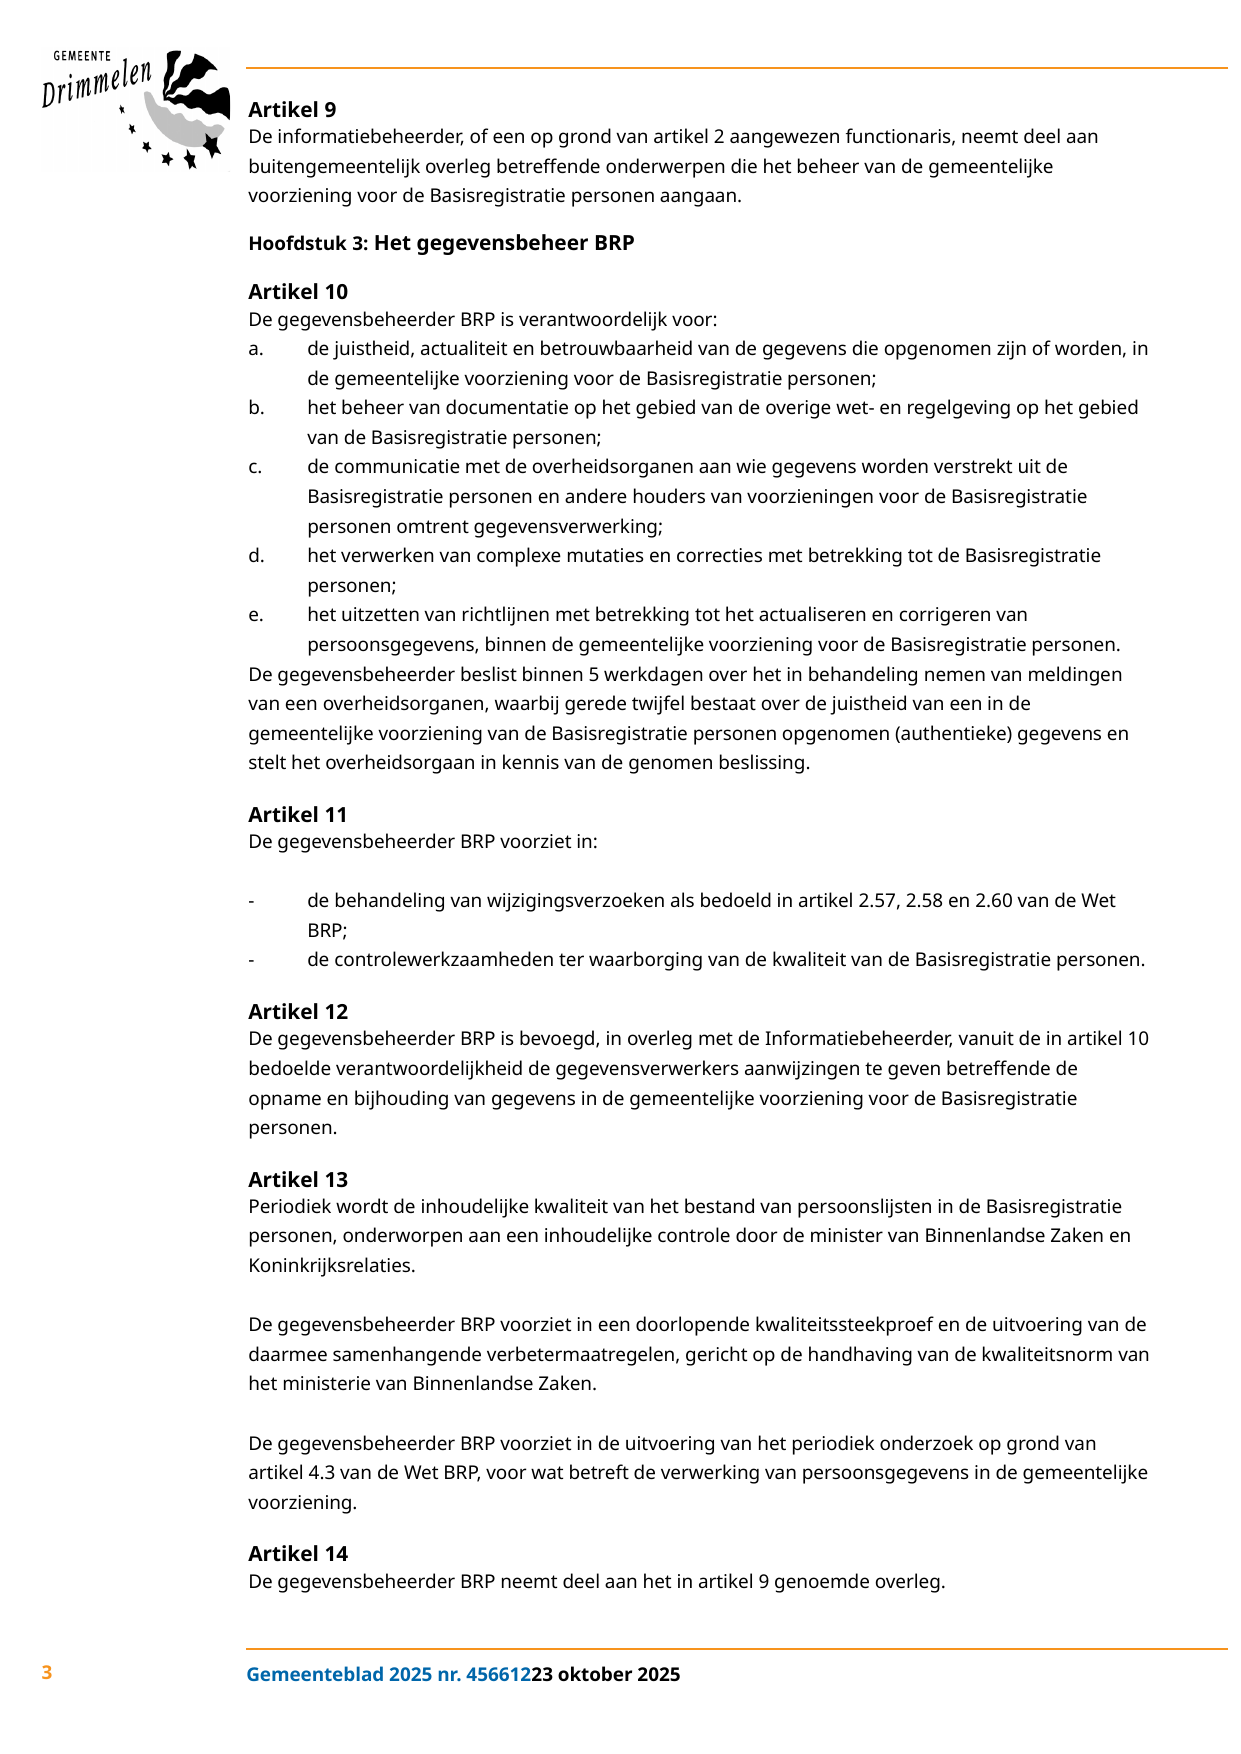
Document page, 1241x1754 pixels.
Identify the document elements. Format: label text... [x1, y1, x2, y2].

text Periodiek wordt de inhoudelijke kwaliteit van het bestand van persoonslijsten in de Basisregistratie personen, onderworpen aan een inhoudelijke controle door de minister van Binnenlandse Zaken en Koninkrijksrelaties. [248, 1193, 1152, 1278]
list de juistheid, actualiteit en betrouwbaarheid van de gegevens die opgenomen zijn of worden, in de gemeentelijke voorziening voor de Basisregistratie personen; [248, 335, 1152, 391]
list het verwerken van complexe mutaties en correcties met betrekking tot de Basisregistratie personen; [248, 542, 1152, 598]
text De gegevensbeheerder BRP voorziet in een doorlopende kwaliteitssteekproef en de uitvoering van de daarmee samenhangende verbetermaatregelen, gericht op de handhaving van de kwaliteitsnorm van het ministerie van Binnenlandse Zaken. [248, 1311, 1152, 1396]
text De gegevensbeheerder BRP voorziet in: [248, 828, 1152, 854]
text De gegevensbeheerder BRP voorziet in de uitvoering van het periodiek onderzoek op grond van artikel 4.3 van de Wet BRP, voor wat betreft de verwerking van persoonsgegevens in de gemeentelijke voorziening. [248, 1430, 1152, 1515]
picture [41, 47, 231, 172]
list de communicatie met de overheidsorganen aan wie gegevens worden verstrekt uit de Basisregistratie personen en andere houders van voorzieningen voor de Basisregistratie personen omtrent gegevensverwerking; [248, 454, 1152, 538]
text De informatiebeheerder, of een op grond van artikel 2 aangewezen functionaris, neemt deel aan buitengemeentelijk overleg betreffende onderwerpen die het beheer van de gemeentelijke voorziening voor de Basisregistratie personen aangaan. [248, 123, 1152, 208]
list het beheer van documentatie op het gebied van de overige wet- en regelgeving op het gebied van de Basisregistratie personen; [248, 394, 1152, 450]
list het uitzetten van richtlijnen met betrekking tot het actualiseren en corrigeren van persoonsgegevens, binnen de gemeentelijke voorziening voor de Basisregistratie personen. [248, 602, 1152, 657]
list de behandeling van wijzigingsverzoeken als bedoeld in artikel 2.57, 2.58 en 2.60 van de Wet BRP; [248, 887, 1152, 943]
text Artikel 11 [248, 800, 1152, 828]
text Artikel 12 [248, 997, 1152, 1026]
text De gegevensbeheerder beslist binnen 5 werkdagen over het in behandeling nemen van meldingen van een overheidsorganen, waarbij gerede twijfel bestaat over de juistheid van een in de gemeentelijke voorziening van de Basisregistratie personen opgenomen (authentieke) gegevens en stelt het overheidsorgaan in kennis van de genomen beslissing. [248, 661, 1152, 775]
text Artikel 14 [248, 1539, 1152, 1568]
text Artikel 10 [248, 277, 1152, 306]
text De gegevensbeheerder BRP neemt deel aan het in artikel 9 genoemde overleg. [248, 1568, 1152, 1593]
list de controlewerkzaamheden ter waarborging van de kwaliteit van de Basisregistratie personen. [248, 947, 1152, 972]
text Artikel 9 [248, 95, 1152, 123]
text Artikel 13 [248, 1165, 1152, 1193]
text De gegevensbeheerder BRP is bevoegd, in overleg met de Informatiebeheerder, vanuit de in artikel 10 bedoelde verantwoordelijkheid de gegevensverwerkers aanwijzingen te geven betreffende de opname en bijhouding van gegevens in de gemeentelijke voorziening voor de Basisregistratie personen. [248, 1026, 1152, 1140]
text De gegevensbeheerder BRP is verantwoordelijk voor: [248, 306, 1152, 331]
text Hoofdstuk 3: Het gegevensbeheer BRP [248, 228, 1152, 256]
